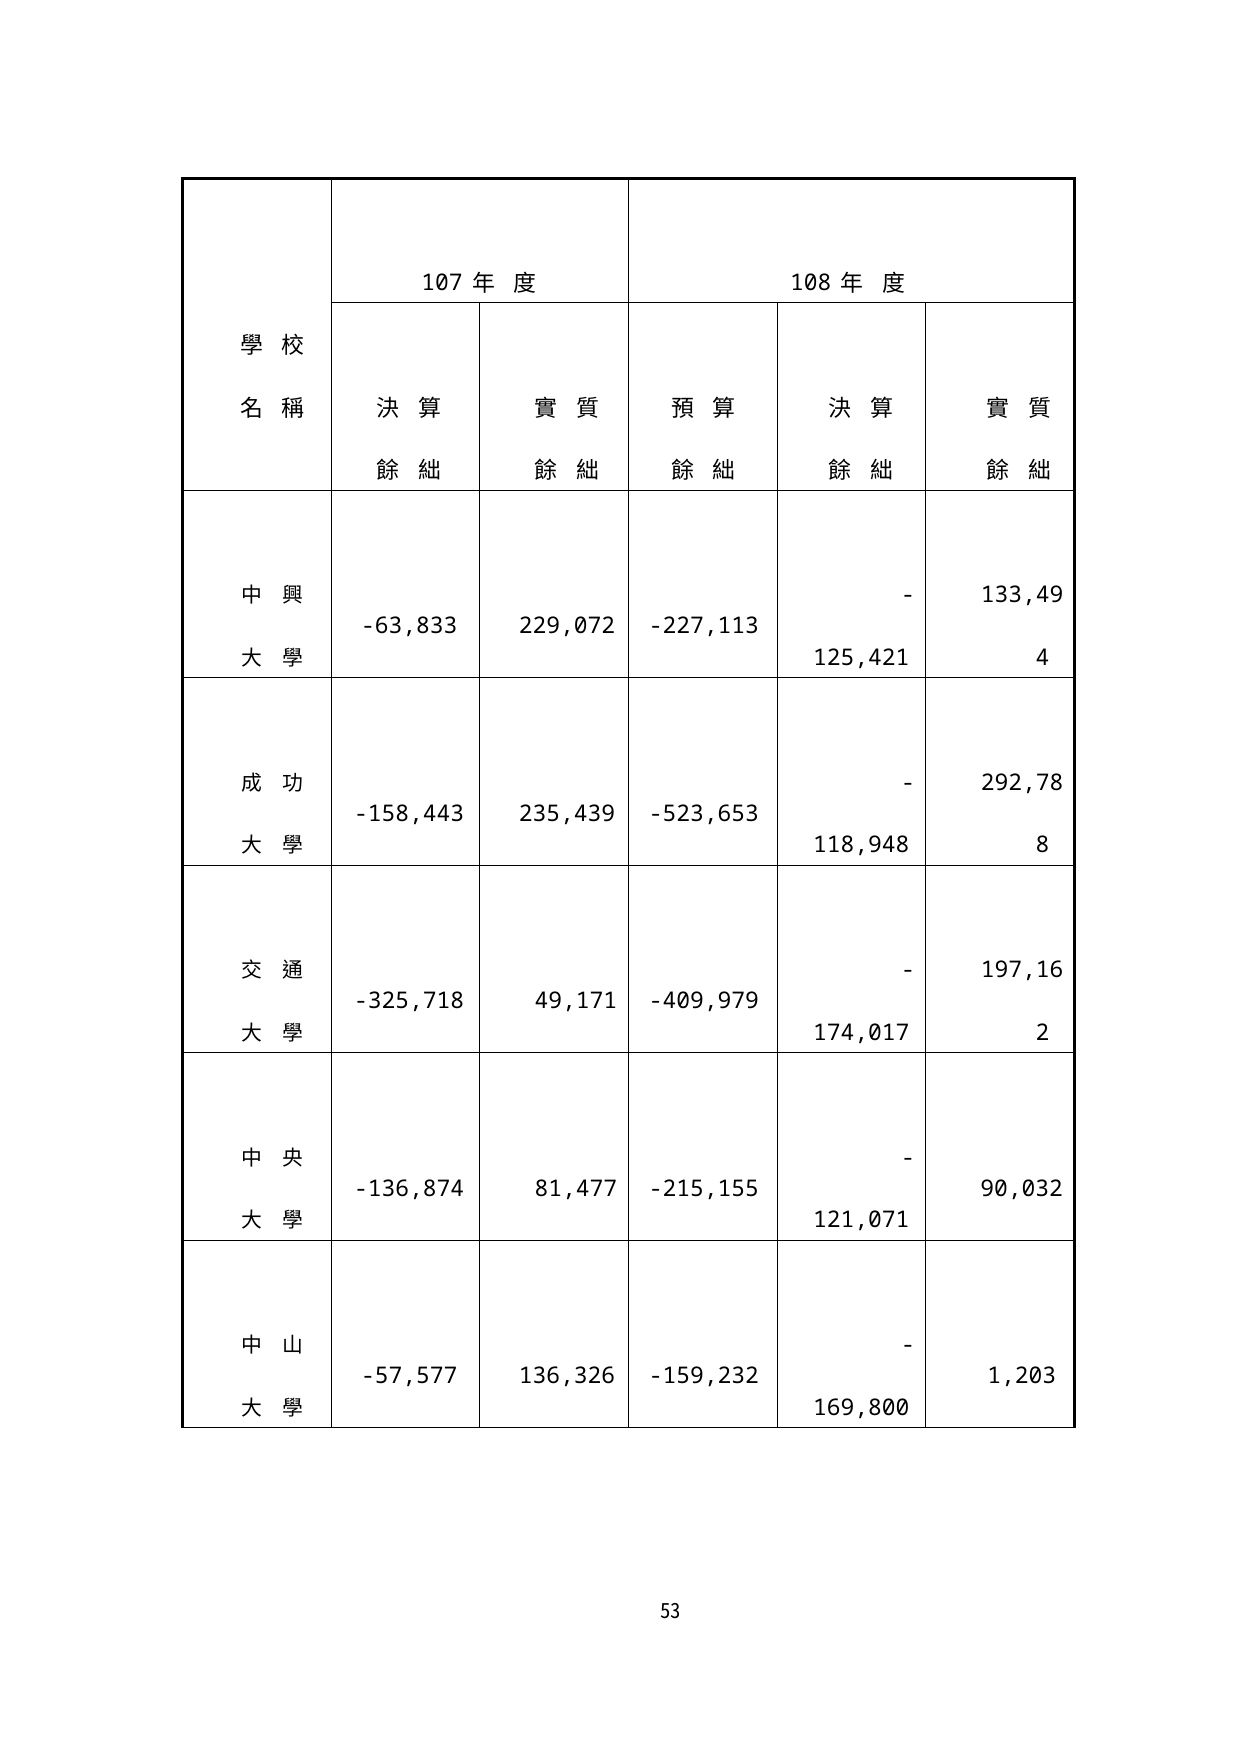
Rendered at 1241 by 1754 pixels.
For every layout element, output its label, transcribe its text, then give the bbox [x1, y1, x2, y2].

table_cell 中興大學 [184, 491, 331, 677]
table_cell -125,421 [778, 491, 925, 677]
table_cell 136,326 [480, 1241, 628, 1427]
table_cell 292,788 [926, 678, 1073, 865]
table_cell -159,232 [629, 1241, 777, 1427]
table_cell -158,443 [332, 678, 479, 865]
table_cell 229,072 [480, 491, 628, 677]
table_cell -63,833 [332, 491, 479, 677]
table_cell 49,171 [480, 866, 628, 1052]
table_cell -227,113 [629, 491, 777, 677]
table_header 107年度 [332, 180, 628, 302]
table_cell 預算餘絀 [629, 303, 777, 490]
table_cell 90,032 [926, 1053, 1073, 1240]
table_cell 197,162 [926, 866, 1073, 1052]
table_cell -325,718 [332, 866, 479, 1052]
table_cell 決算餘絀 [778, 303, 925, 490]
table_cell -174,017 [778, 866, 925, 1052]
table_cell -57,577 [332, 1241, 479, 1427]
table_cell -169,800 [778, 1241, 925, 1427]
table_cell 中山大學 [184, 1241, 331, 1427]
table_cell 實質餘絀 [480, 303, 628, 490]
table_cell -118,948 [778, 678, 925, 865]
table_header 108年度 [629, 180, 1073, 302]
table_cell -523,653 [629, 678, 777, 865]
table_header 學校名稱 [184, 180, 331, 490]
table_cell -136,874 [332, 1053, 479, 1240]
table_cell 133,494 [926, 491, 1073, 677]
table_cell 實質餘絀 [926, 303, 1073, 490]
table_cell 81,477 [480, 1053, 628, 1240]
table_cell -215,155 [629, 1053, 777, 1240]
table_cell 交通大學 [184, 866, 331, 1052]
table_cell 1,203 [926, 1241, 1073, 1427]
table_cell 決算餘絀 [332, 303, 479, 490]
table_cell -409,979 [629, 866, 777, 1052]
table_cell 中央大學 [184, 1053, 331, 1240]
table_cell 235,439 [480, 678, 628, 865]
table_cell 成功大學 [184, 678, 331, 865]
table_cell -121,071 [778, 1053, 925, 1240]
